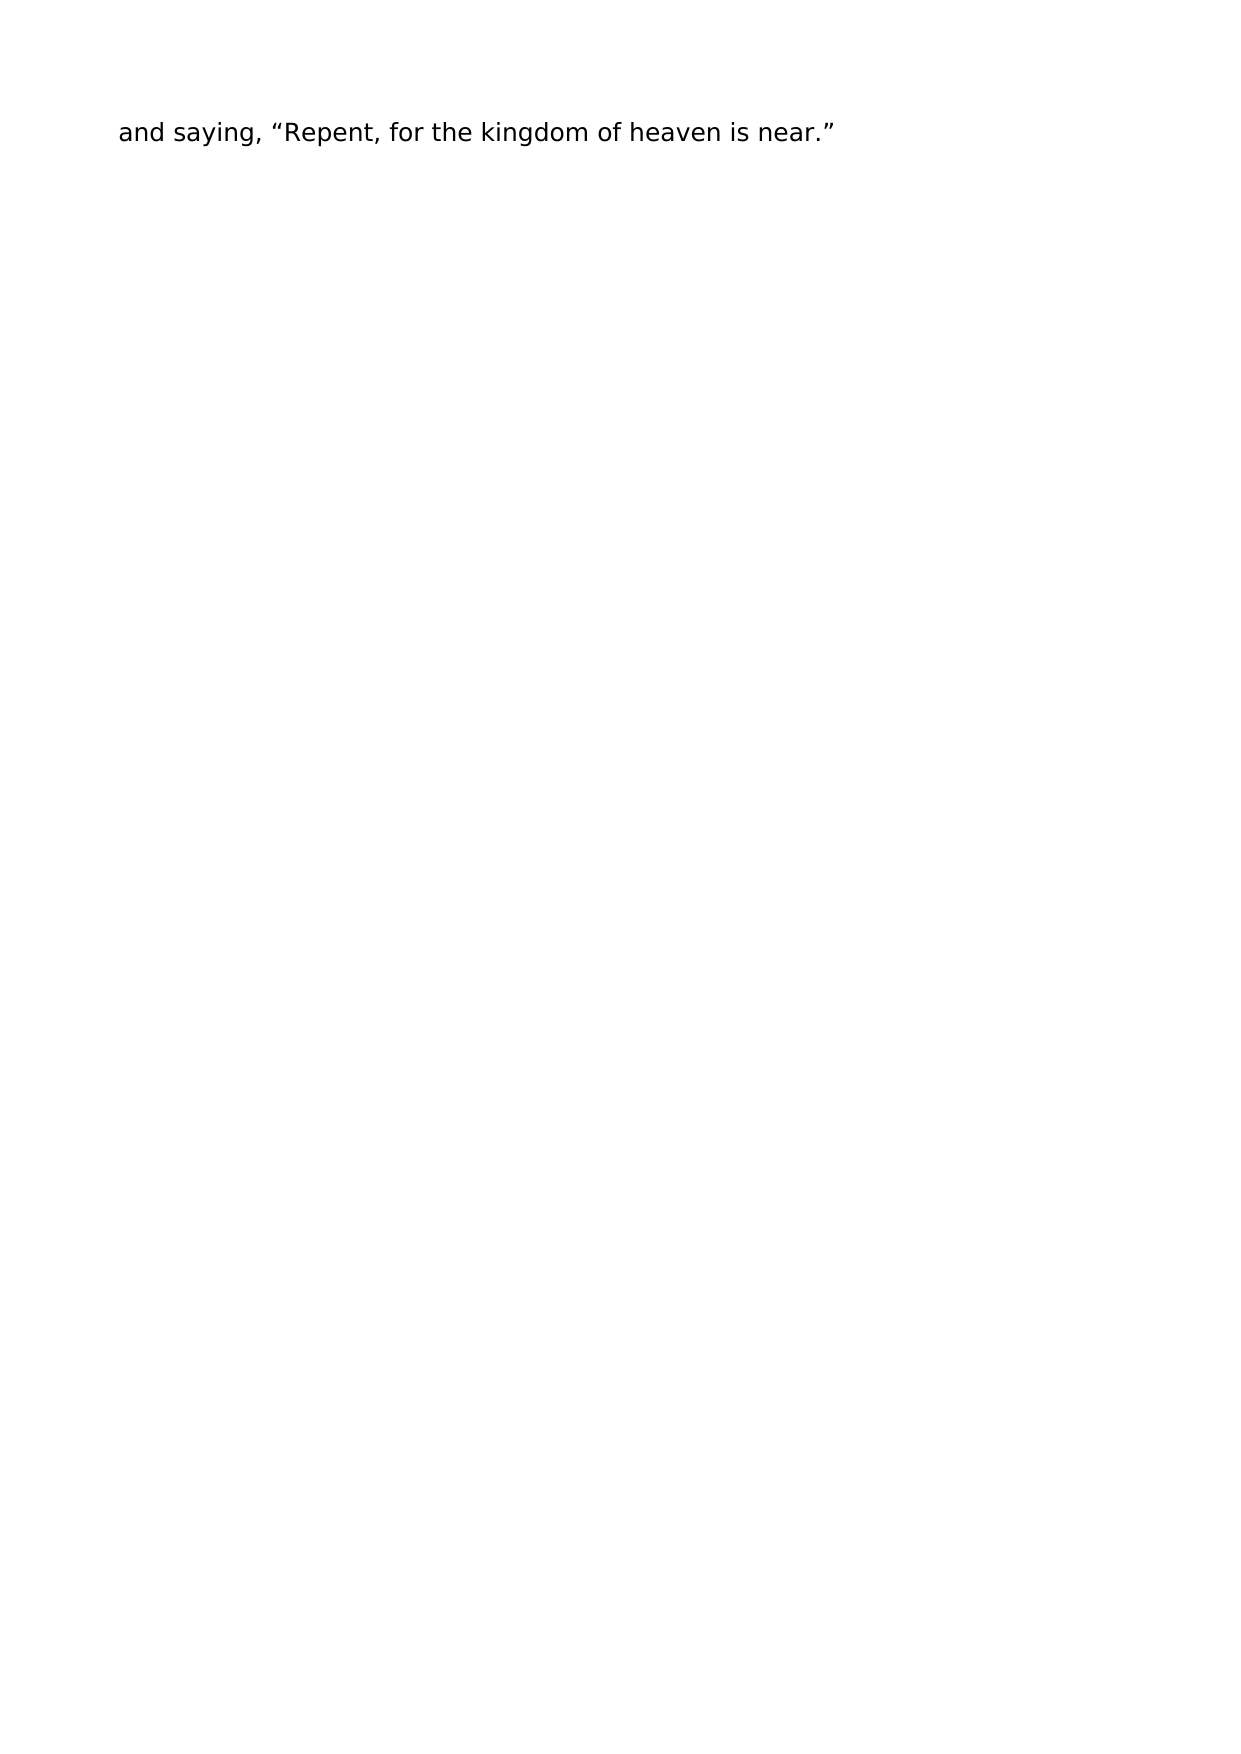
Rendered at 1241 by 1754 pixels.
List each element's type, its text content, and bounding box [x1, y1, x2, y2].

text and saying, “Repent, for the kingdom of heaven is near.” [118, 118, 1122, 147]
